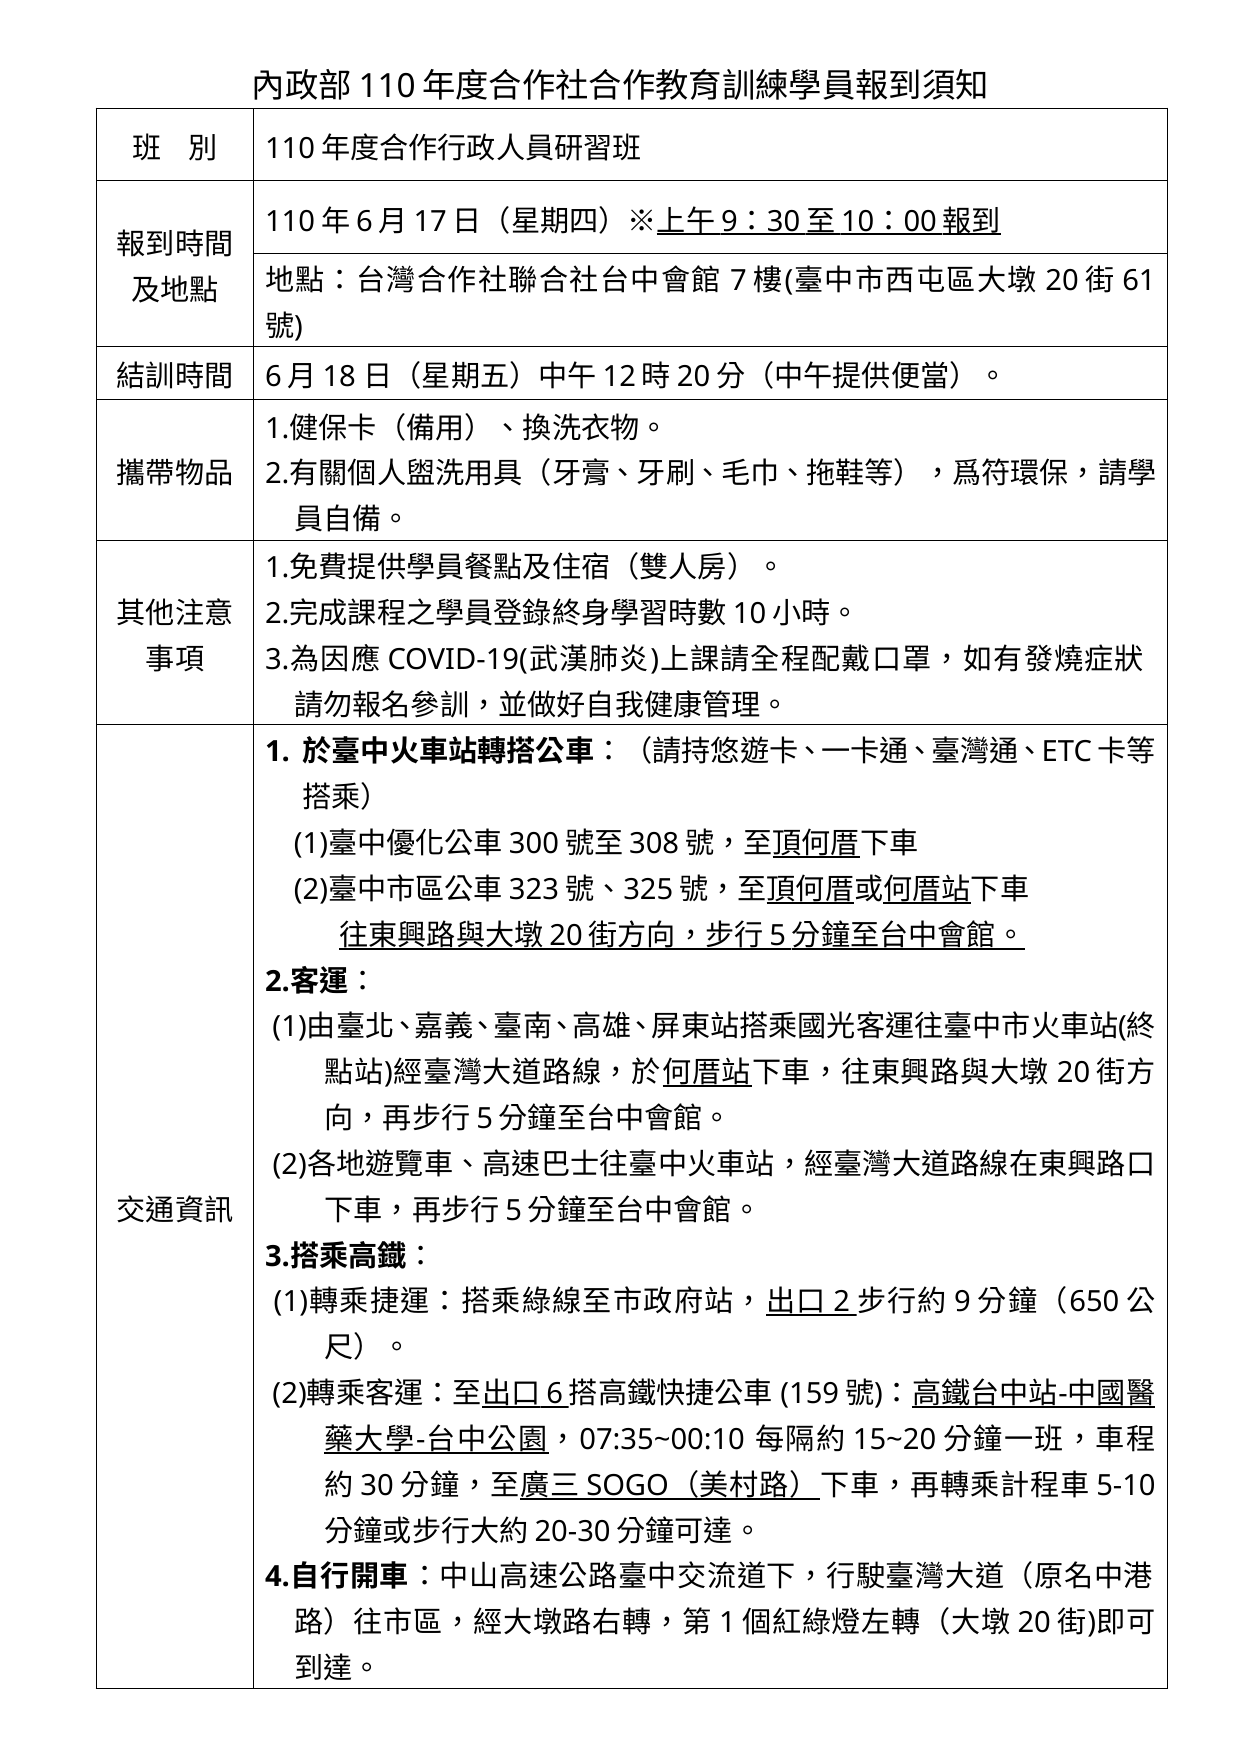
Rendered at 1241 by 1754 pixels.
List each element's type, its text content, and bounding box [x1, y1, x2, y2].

table_cell 其他注意事項 [97, 541, 253, 724]
table_cell 1.健保卡（備用）、換洗衣物。 2.有關個人盥洗用具（牙膏、牙刷、毛巾、拖鞋等），爲符環保，請學員自備。 [254, 400, 1167, 540]
table_header 110年度合作行政人員研習班 [254, 109, 1167, 180]
table_cell 於臺中火車站轉搭公車：（請持悠遊卡、一卡通、臺灣通、ETC卡等搭乘） (1)臺中優化公車300號至308號，至頂何厝下車 (2)臺中市區公車323號、325號，至頂何厝或何厝站下車 往東興路與大墩20街方向，步行5分鐘至台中會館。 2.客運： (1)由臺北、嘉義、臺南、高雄、屏東站搭乘國光客運往臺中市火車站(終點站)經臺灣大道路線，於何厝站下車，往東興路與大墩20街方向，再步行5分鐘至台中會館。 (2)各地遊覽車、高速巴士往臺中火車站，經臺灣大道路線在東興路口下車，再步行5分鐘至台中會館。 3.搭乘高鐡： (1)轉乘捷運：搭乘綠線至市政府站，出口2步行約9分鐘（650公尺）。 (2)轉乘客運：至出口6搭高鐵快捷公車 (159號)：高鐵台中站-中國醫藥大學-台中公園，07:35~00:10 每隔約15~20分鐘一班，車程約30分鐘，至廣三SOGO（美村路）下車，再轉乘計程車5-10分鐘或步行大約20-30分鐘可達。 4.自行開車：中山高速公路臺中交流道下，行駛臺灣大道（原名中港路）往市區，經大墩路右轉，第1個紅綠燈左轉（大墩20街)即可到達。 [254, 725, 1167, 1688]
table_cell 報到時間及地點 [97, 181, 253, 346]
table_cell 交通資訊 [97, 725, 253, 1688]
table_cell 地點：台灣合作社聯合社台中會館7樓(臺中市西屯區大墩20街61號) [254, 254, 1167, 346]
table_cell 110年6月17日（星期四）※上午9：30至10：00報到 [254, 181, 1167, 253]
table_cell 攜帶物品 [97, 400, 253, 540]
table_header 班 別 [97, 109, 253, 180]
text 內政部110年度合作社合作教育訓練學員報到須知 [59, 59, 1181, 107]
table_cell 6月18 日（星期五）中午12時20分（中午提供便當）。 [254, 347, 1167, 399]
table_cell 1.免費提供學員餐點及住宿（雙人房）。 2.完成課程之學員登錄終身學習時數10小時。 3.為因應COVID-19(武漢肺炎)上課請全程配戴口罩，如有發燒症狀請勿報名參訓，並做好自我健康管理。 [254, 541, 1167, 724]
table_cell 結訓時間 [97, 347, 253, 399]
